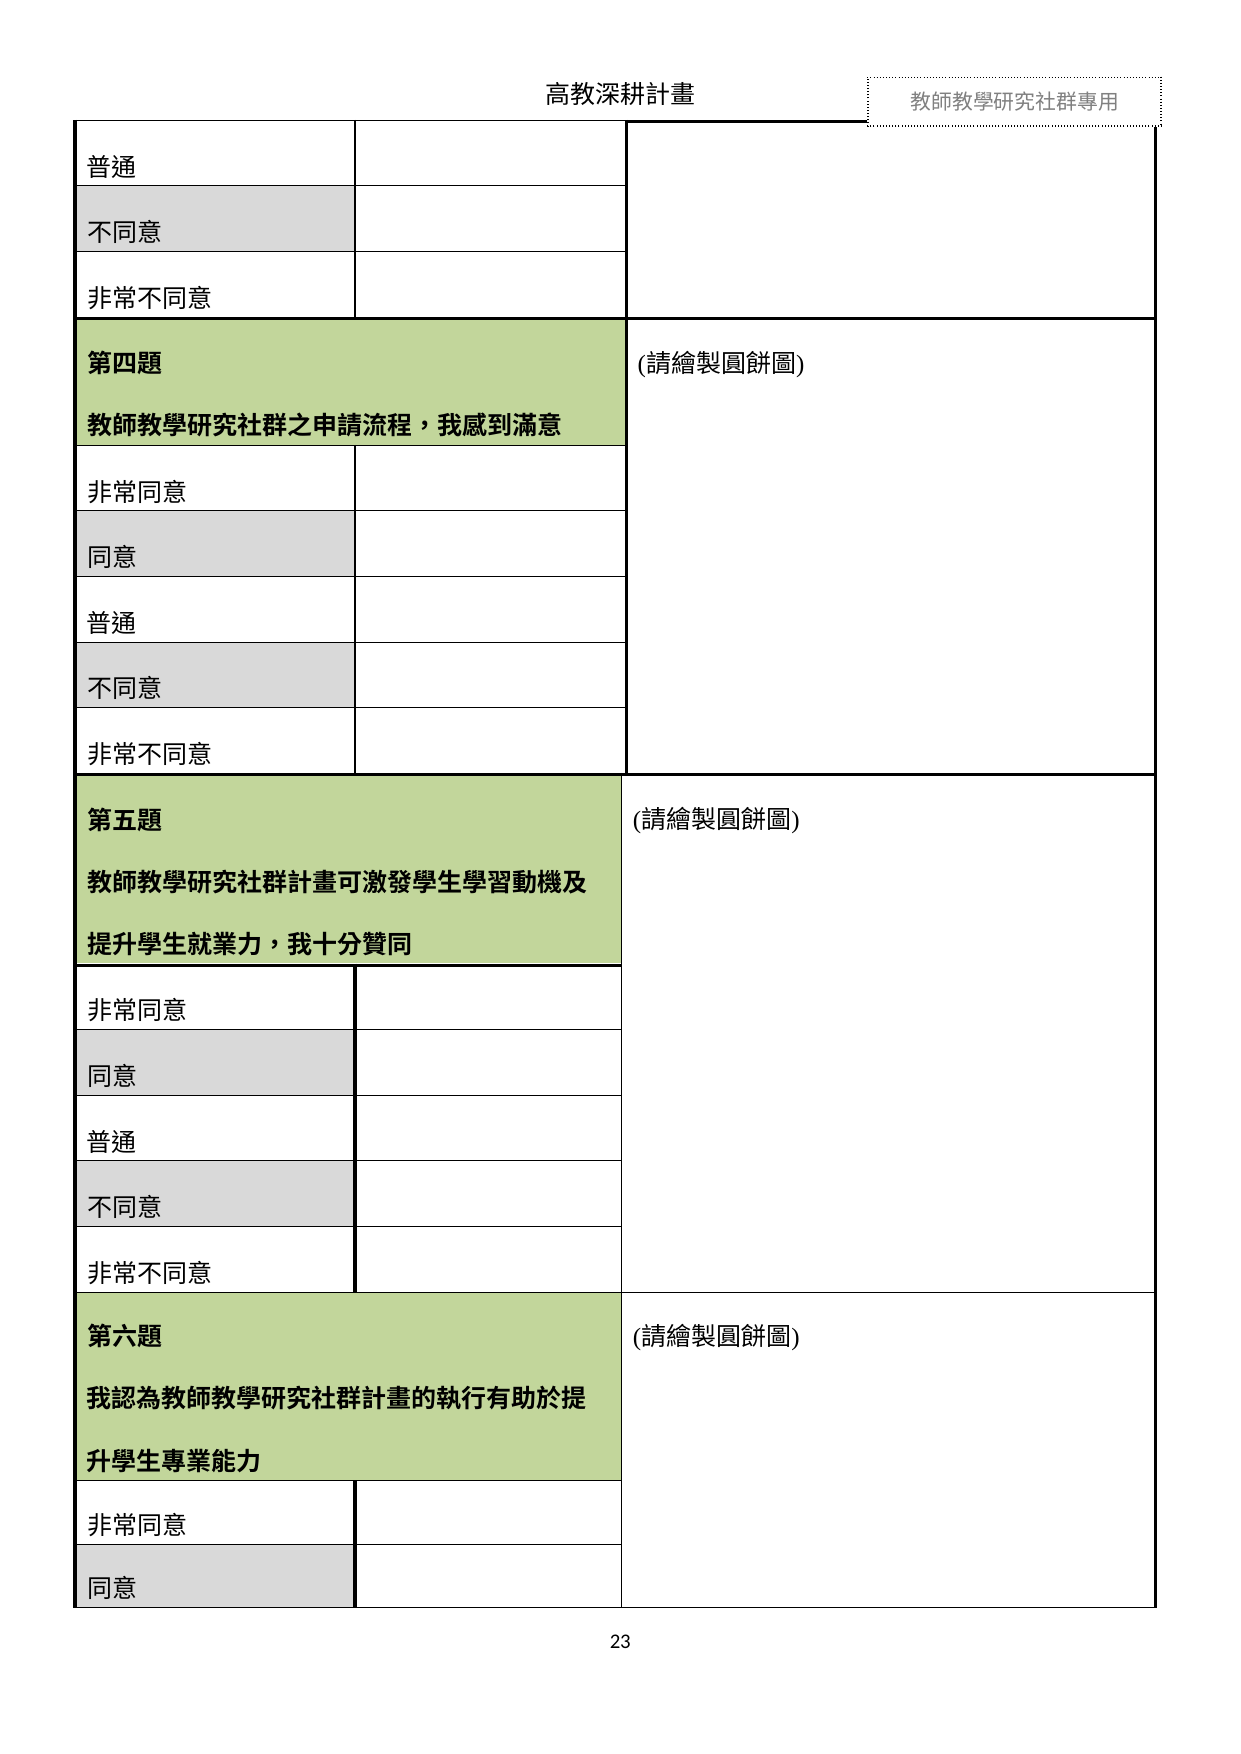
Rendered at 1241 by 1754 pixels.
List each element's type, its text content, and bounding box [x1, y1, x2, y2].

table_cell [357, 1227, 621, 1292]
table_cell [357, 1481, 621, 1544]
table_cell 不同意 [77, 186, 354, 251]
table_cell 非常同意 [77, 446, 354, 510]
table_cell [628, 123, 1154, 317]
table_cell 第六題 我認為教師教學研究社群計畫的執行有助於提升學生專業能力 [77, 1293, 621, 1480]
table_cell [356, 577, 625, 642]
table_cell [356, 511, 625, 576]
table_cell 第四題 教師教學研究社群之申請流程，我感到滿意 [77, 320, 625, 445]
table_cell [356, 186, 625, 251]
table_cell [357, 1161, 621, 1226]
table_cell 非常不同意 [77, 1227, 353, 1292]
table_cell 非常同意 [77, 1481, 353, 1544]
table_cell [357, 1030, 621, 1095]
table_cell (請繪製圓餅圖) [628, 320, 1154, 773]
table_cell 普通 [77, 1096, 353, 1160]
table_cell (請繪製圓餅圖) [622, 1293, 1154, 1607]
table_cell [356, 708, 625, 773]
table_cell 非常不同意 [77, 252, 354, 317]
table_cell [356, 446, 625, 510]
table_cell [357, 967, 621, 1029]
table_cell 普通 [77, 121, 354, 185]
table_cell [357, 1096, 621, 1160]
table_cell [356, 252, 625, 317]
table_cell 不同意 [77, 1161, 353, 1226]
table_cell (請繪製圓餅圖) [622, 776, 1154, 1292]
table_cell 非常不同意 [77, 708, 354, 773]
table_cell 同意 [77, 1545, 353, 1607]
table_cell [356, 121, 625, 185]
table_cell 同意 [77, 1030, 353, 1095]
table_cell 第五題 教師教學研究社群計畫可激發學生學習動機及提升學生就業力，我十分贊同 [77, 776, 621, 963]
table_cell [357, 1545, 621, 1607]
table_cell 不同意 [77, 643, 354, 707]
table_cell 同意 [77, 511, 354, 576]
table_cell [356, 643, 625, 707]
table_cell 普通 [77, 577, 354, 642]
table_cell 非常同意 [77, 967, 353, 1029]
